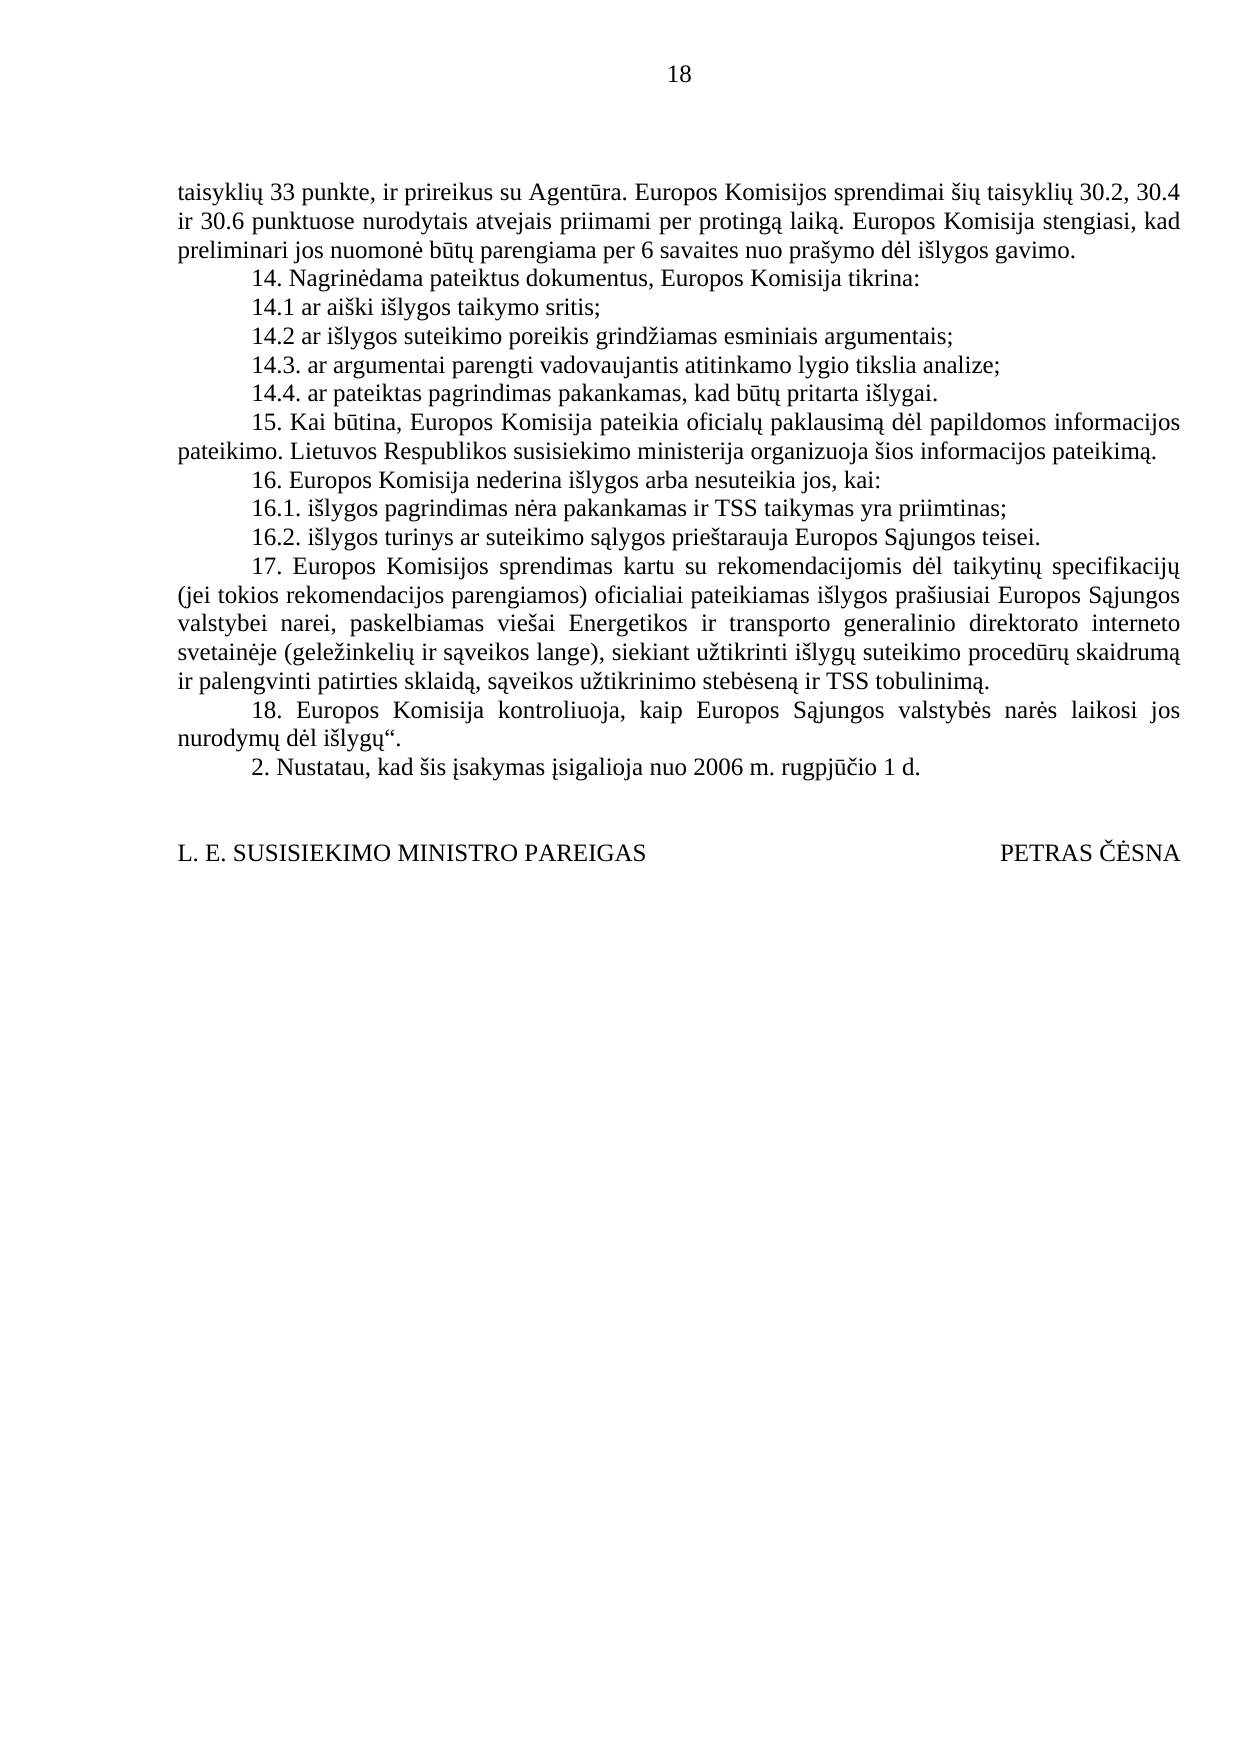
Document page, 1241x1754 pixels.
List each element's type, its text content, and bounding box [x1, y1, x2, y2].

text L. E. SUSISIEKIMO MINISTRO PAREIGAS PETRAS ČĖSNA [177, 838, 1181, 867]
text 14. Nagrinėdama pateiktus dokumentus, Europos Komisija tikrina: [177, 263, 1181, 292]
text 17. Europos Komisijos sprendimas kartu su rekomendacijomis dėl taikytinų specifikacijų (jei tokios rekomendacijos parengiamos) oficialiai pateikiamas išlygos prašiusiai Europos Sąjungos valstybei narei, paskelbiamas viešai Energetikos ir transporto generalinio direktorato interneto svetainėje (geležinkelių ir sąveikos lange), siekiant užtikrinti išlygų suteikimo procedūrų skaidrumą ir palengvinti patirties sklaidą, sąveikos užtikrinimo stebėseną ir TSS tobulinimą. [177, 551, 1181, 695]
text 14.4. ar pateiktas pagrindimas pakankamas, kad būtų pritarta išlygai. [177, 378, 1181, 407]
text 18. Europos Komisija kontroliuoja, kaip Europos Sąjungos valstybės narės laikosi jos nurodymų dėl išlygų“. [177, 695, 1181, 752]
text 16. Europos Komisija nederina išlygos arba nesuteikia jos, kai: [177, 465, 1181, 493]
text 14.2 ar išlygos suteikimo poreikis grindžiamas esminiais argumentais; [177, 321, 1181, 350]
text 15. Kai būtina, Europos Komisija pateikia oficialų paklausimą dėl papildomos informacijos pateikimo. Lietuvos Respublikos susisiekimo ministerija organizuoja šios informacijos pateikimą. [177, 407, 1181, 465]
text 14.1 ar aiški išlygos taikymo sritis; [177, 292, 1181, 321]
text 16.1. išlygos pagrindimas nėra pakankamas ir TSS taikymas yra priimtinas; [177, 493, 1181, 522]
text 2. Nustatau, kad šis įsakymas įsigalioja nuo 2006 m. rugpjūčio 1 d. [177, 752, 1181, 781]
text 16.2. išlygos turinys ar suteikimo sąlygos prieštarauja Europos Sąjungos teisei. [177, 522, 1181, 551]
text 14.3. ar argumentai parengti vadovaujantis atitinkamo lygio tikslia analize; [177, 350, 1181, 378]
text taisyklių 33 punkte, ir prireikus su Agentūra. Europos Komisijos sprendimai šių taisyklių 30.2, 30.4 ir 30.6 punktuose nurodytais atvejais priimami per protingą laiką. Europos Komisija stengiasi, kad preliminari jos nuomonė būtų parengiama per 6 savaites nuo prašymo dėl išlygos gavimo. [177, 177, 1181, 263]
